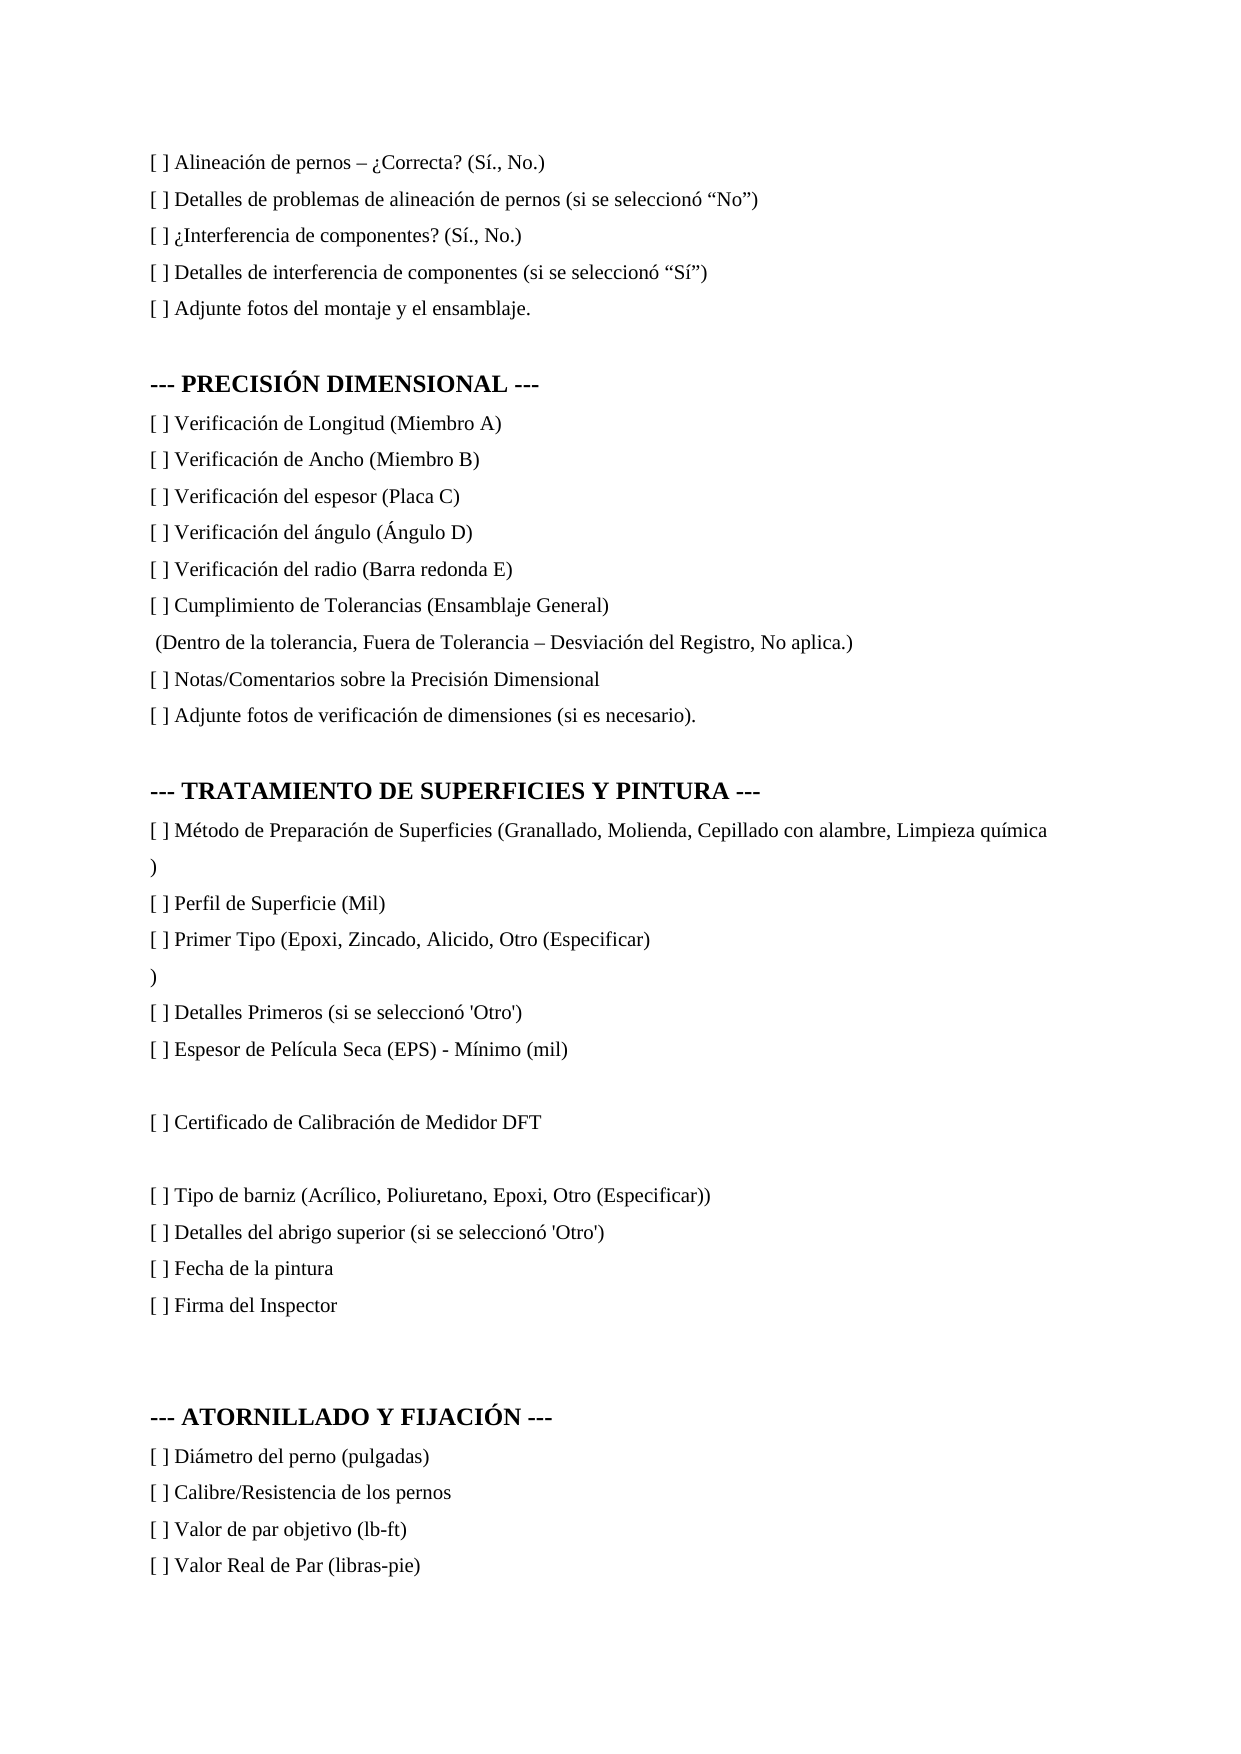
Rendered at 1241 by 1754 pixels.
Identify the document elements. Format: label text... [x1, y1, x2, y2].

text [ ] Valor Real de Par (libras-pie) [150, 1553, 1090, 1577]
text [ ] Detalles de interferencia de componentes (si se seleccionó “Sí”) [150, 260, 1090, 284]
text [ ] Primer Tipo (Epoxi, Zincado, Alicido, Otro (Especificar) [150, 927, 1090, 951]
text [ ] Detalles Primeros (si se seleccionó 'Otro') [150, 1000, 1090, 1024]
text [ ] Diámetro del perno (pulgadas) [150, 1444, 1090, 1468]
text [ ] Adjunte fotos del montaje y el ensamblaje. [150, 296, 1090, 320]
text [ ] Alineación de pernos – ¿Correcta? (Sí., No.) [150, 150, 1090, 174]
text [ ] Método de Preparación de Superficies (Granallado, Molienda, Cepillado con alambre, Limpieza química [150, 817, 1090, 842]
text [ ] Valor de par objetivo (lb-ft) [150, 1517, 1090, 1541]
text [ ] Tipo de barniz (Acrílico, Poliuretano, Epoxi, Otro (Especificar)) [150, 1183, 1090, 1207]
text [ ] Detalles de problemas de alineación de pernos (si se seleccionó “No”) [150, 187, 1090, 211]
text [ ] Fecha de la pintura [150, 1256, 1090, 1280]
text [ ] Adjunte fotos de verificación de dimensiones (si es necesario). [150, 703, 1090, 727]
text ) [150, 964, 1090, 988]
text [ ] Detalles del abrigo superior (si se seleccionó 'Otro') [150, 1220, 1090, 1244]
text [ ] Verificación de Longitud (Miembro A) [150, 411, 1090, 435]
text --- ATORNILLADO Y FIJACIÓN --- [150, 1402, 1090, 1431]
text [ ] Verificación del espesor (Placa C) [150, 484, 1090, 508]
text [ ] Notas/Comentarios sobre la Precisión Dimensional [150, 667, 1090, 691]
text [ ] Verificación de Ancho (Miembro B) [150, 447, 1090, 471]
text [ ] ¿Interferencia de componentes? (Sí., No.) [150, 223, 1090, 247]
text [ ] Firma del Inspector [150, 1293, 1090, 1317]
text --- TRATAMIENTO DE SUPERFICIES Y PINTURA --- [150, 776, 1090, 805]
text [ ] Espesor de Película Seca (EPS) - Mínimo (mil) [150, 1037, 1090, 1061]
text [ ] Verificación del radio (Barra redonda E) [150, 557, 1090, 581]
text [ ] Cumplimiento de Tolerancias (Ensamblaje General) [150, 593, 1090, 617]
text ) [150, 854, 1090, 878]
text [ ] Calibre/Resistencia de los pernos [150, 1480, 1090, 1504]
text --- PRECISIÓN DIMENSIONAL --- [150, 369, 1090, 398]
text (Dentro de la tolerancia, Fuera de Tolerancia – Desviación del Registro, No aplica.) [150, 630, 1090, 654]
text [ ] Certificado de Calibración de Medidor DFT [150, 1110, 1090, 1134]
text [ ] Verificación del ángulo (Ángulo D) [150, 520, 1090, 544]
text [ ] Perfil de Superficie (Mil) [150, 891, 1090, 915]
